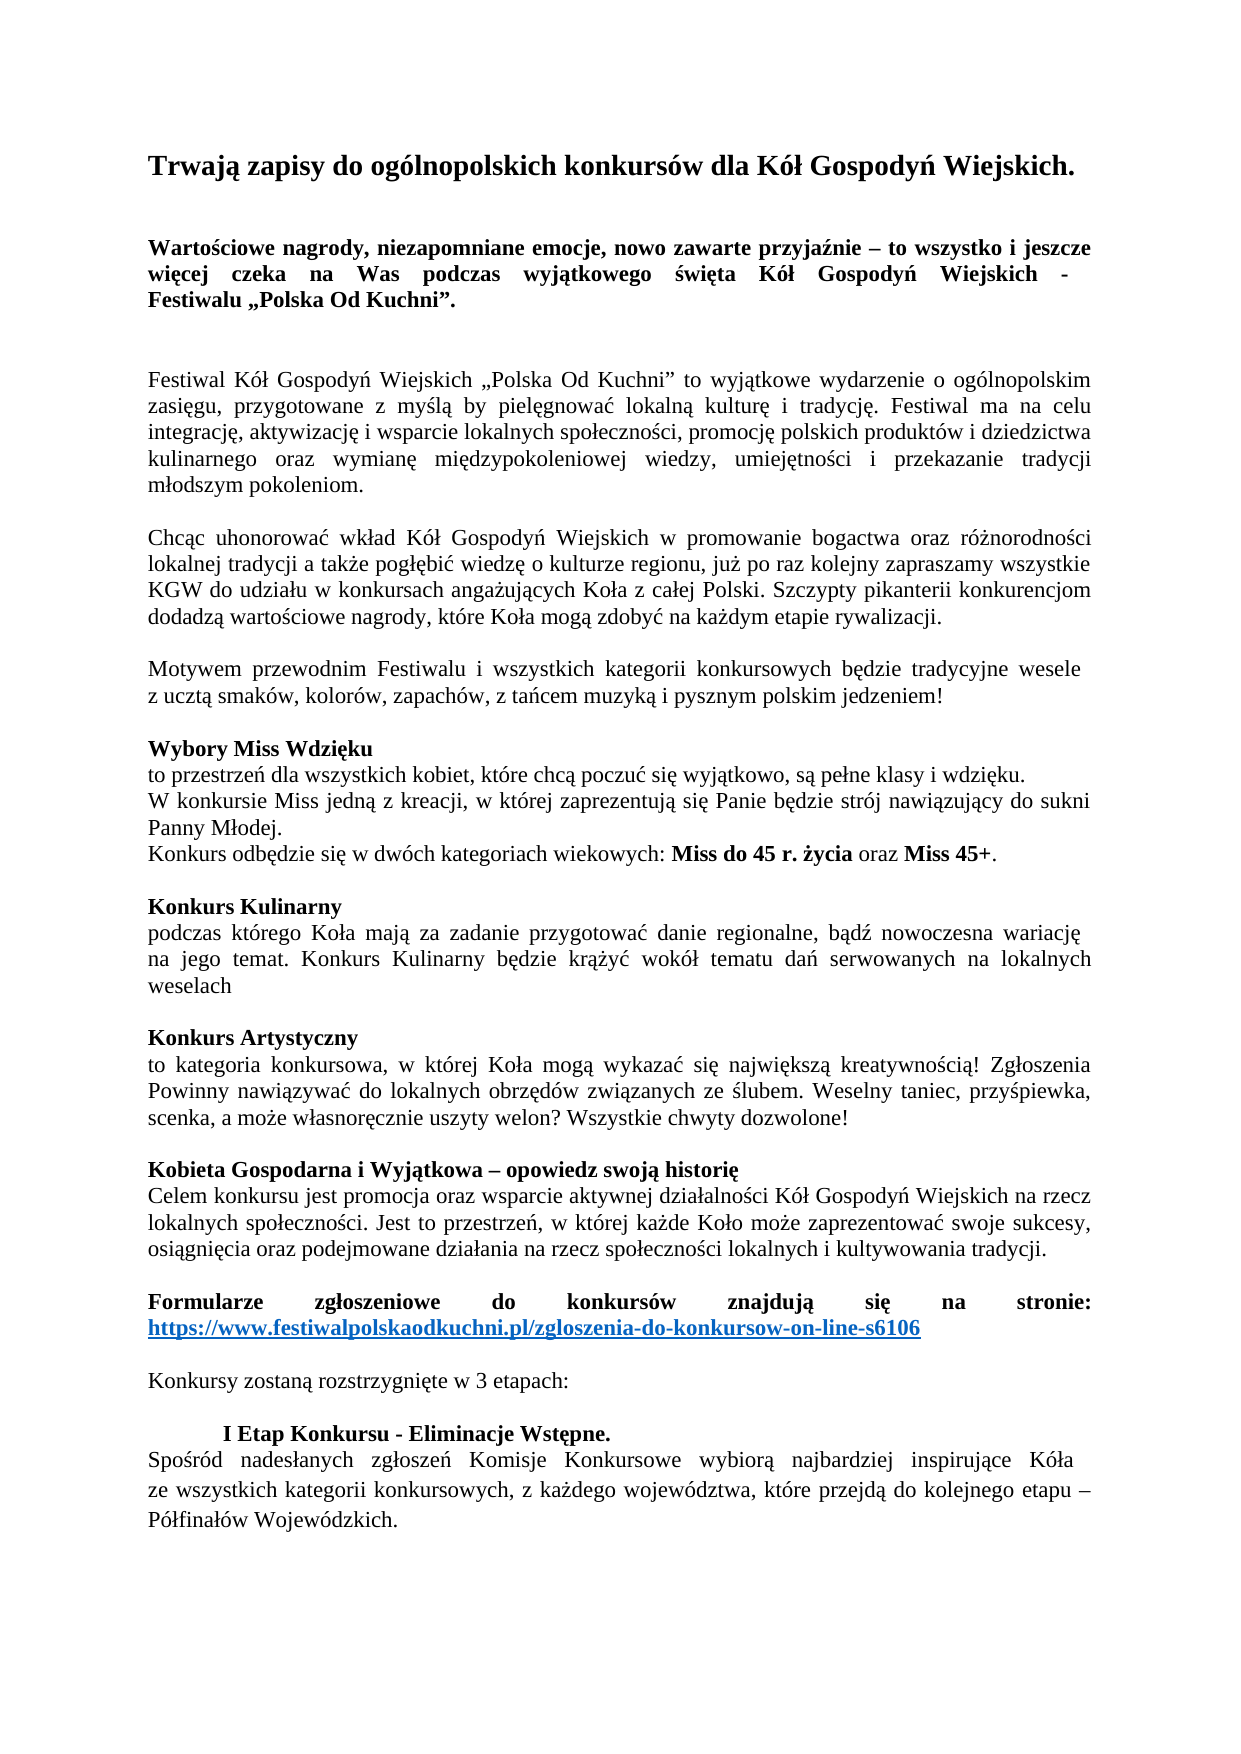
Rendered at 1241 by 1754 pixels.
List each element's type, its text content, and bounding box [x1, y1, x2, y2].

text Konkurs odbędzie się w dwóch kategoriach wiekowych: Miss do 45 r. życia oraz Miss 45+. [148, 840, 1093, 866]
text Konkursy zostaną rozstrzygnięte w 3 etapach: [148, 1367, 1093, 1393]
text Formularze zgłoszeniowe do konkursów znajdują się na stronie: https://www.festiwalpolskaodkuchni.pl/zgloszenia-do-konkursow-on-line-s6106 [148, 1288, 1093, 1341]
list I Etap Konkursu - Eliminacje Wstępne. [223, 1420, 1093, 1446]
text podczas którego Koła mają za zadanie przygotować danie regionalne, bądź nowoczesna wariację na jego temat. Konkurs Kulinarny będzie krążyć wokół tematu dań serwowanych na lokalnych weselach [148, 919, 1093, 998]
text to kategoria konkursowa, w której Koła mogą wykazać się największą kreatywnością! Zgłoszenia Powinny nawiązywać do lokalnych obrzędów związanych ze ślubem. Weselny taniec, przyśpiewka, scenka, a może własnoręcznie uszyty welon? Wszystkie chwyty dozwolone! [148, 1051, 1093, 1130]
text Motywem przewodnim Festiwalu i wszystkich kategorii konkursowych będzie tradycyjne wesele z ucztą smaków, kolorów, zapachów, z tańcem muzyką i pysznym polskim jedzeniem! [148, 656, 1093, 708]
text Kobieta Gospodarna i Wyjątkowa – opowiedz swoją historię [148, 1156, 1093, 1183]
text Wybory Miss Wdzięku [148, 734, 1093, 761]
text Festiwal Kół Gospodyń Wiejskich „Polska Od Kuchni” to wyjątkowe wydarzenie o ogólnopolskim zasięgu, przygotowane z myślą by pielęgnować lokalną kulturę i tradycję. Festiwal ma na celu integrację, aktywizację i wsparcie lokalnych społeczności, promocję polskich produktów i dziedzictwa kulinarnego oraz wymianę międzypokoleniowej wiedzy, umiejętności i przekazanie tradycji młodszym pokoleniom. [148, 366, 1093, 497]
text to przestrzeń dla wszystkich kobiet, które chcą poczuć się wyjątkowo, są pełne klasy i wdzięku. [148, 761, 1093, 787]
text Trwają zapisy do ogólnopolskich konkursów dla Kół Gospodyń Wiejskich. [148, 148, 1093, 181]
text Spośród nadesłanych zgłoszeń Komisje Konkursowe wybiorą najbardziej inspirujące Kóła ze wszystkich kategorii konkursowych, z każdego województwa, które przejdą do kolejnego etapu – Półfinałów Wojewódzkich. [148, 1446, 1093, 1533]
text Wartościowe nagrody, niezapomniane emocje, nowo zawarte przyjaźnie – to wszystko i jeszcze więcej czeka na Was podczas wyjątkowego święta Kół Gospodyń Wiejskich - Festiwalu „Polska Od Kuchni”. [148, 234, 1093, 313]
text Celem konkursu jest promocja oraz wsparcie aktywnej działalności Kół Gospodyń Wiejskich na rzecz lokalnych społeczności. Jest to przestrzeń, w której każde Koło może zaprezentować swoje sukcesy, osiągnięcia oraz podejmowane działania na rzecz społeczności lokalnych i kultywowania tradycji. [148, 1183, 1093, 1262]
text Konkurs Kulinarny [148, 893, 1093, 919]
text Konkurs Artystyczny [148, 1024, 1093, 1051]
text W konkursie Miss jedną z kreacji, w której zaprezentują się Panie będzie strój nawiązujący do sukni Panny Młodej. [148, 787, 1093, 840]
text Chcąc uhonorować wkład Kół Gospodyń Wiejskich w promowanie bogactwa oraz różnorodności lokalnej tradycji a także pogłębić wiedzę o kulturze regionu, już po raz kolejny zapraszamy wszystkie KGW do udziału w konkursach angażujących Koła z całej Polski. Szczypty pikanterii konkurencjom dodadzą wartościowe nagrody, które Koła mogą zdobyć na każdym etapie rywalizacji. [148, 524, 1093, 629]
